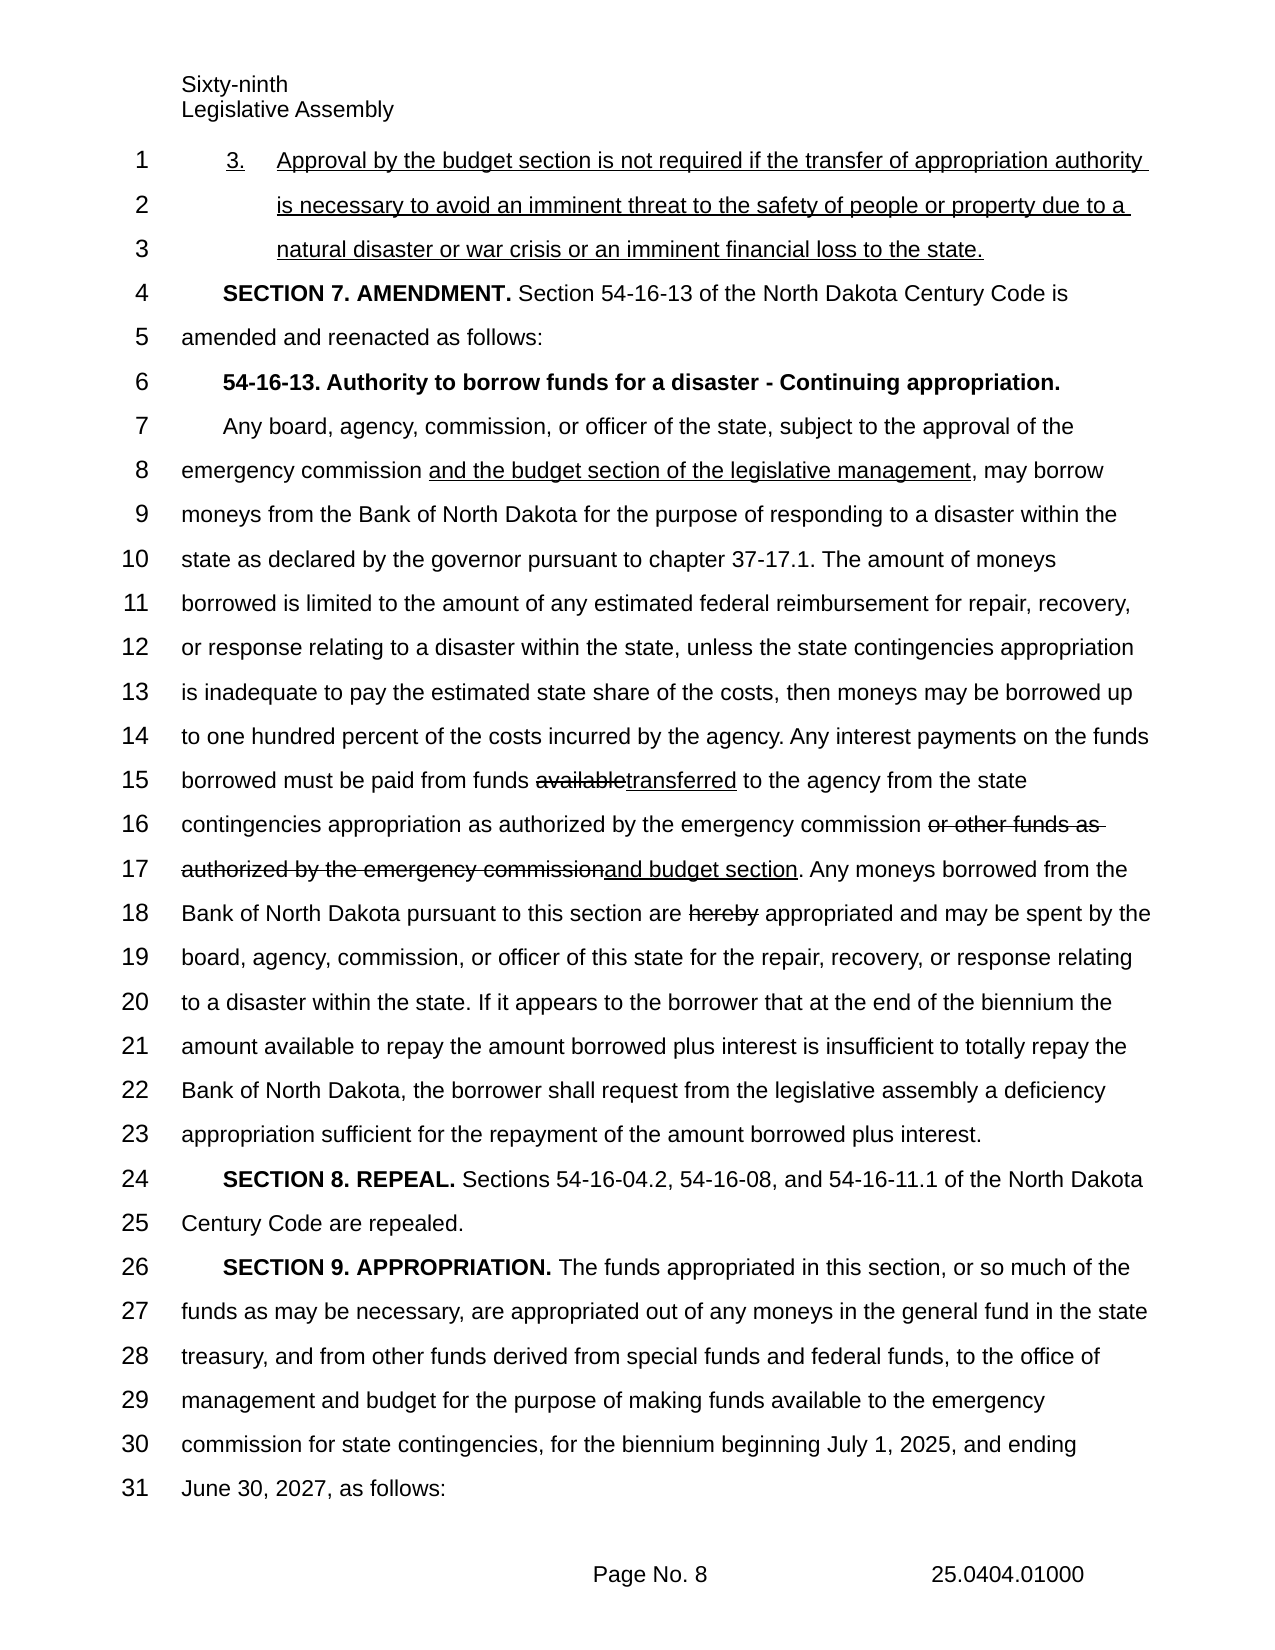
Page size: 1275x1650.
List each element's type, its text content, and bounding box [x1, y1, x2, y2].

subtitle 54‑16‑13. Authority to borrow funds for a disaster ‑ Continuing appropriation. [181, 355, 1154, 399]
text 3. Approval by the budget section is not required if the transfer of appropriation authority is necessary to avoid an imminent threat to the safety of people or property due to a natural disaster or war crisis or an imminent financial loss to the state. [181, 133, 1154, 266]
text SECTION 9. APPROPRIATION. The funds appropriated in this section, or so much of the funds as may be necessary, are appropriated out of any moneys in the general fund in the state treasury, and from other funds derived from special funds and federal funds, to the office of management and budget for the purpose of making funds available to the emergency commission for state contingencies, for the biennium beginning July 1, 2025, and ending June 30, 2027, as follows: [181, 1240, 1154, 1506]
text SECTION 8. REPEAL. Sections 54‑16‑04.2, 54‑16‑08, and 54‑16‑11.1 of the North Dakota Century Code are repealed. [181, 1152, 1154, 1240]
text SECTION 7. AMENDMENT. Section 54‑16‑13 of the North Dakota Century Code is amended and reenacted as follows: [181, 266, 1154, 355]
text Any board, agency, commission, or officer of the state, subject to the approval of the emergency commission and the budget section of the legislative management, may borrow moneys from the Bank of North Dakota for the purpose of responding to a disaster within the state as declared by the governor pursuant to chapter 37‑17.1. The amount of moneys borrowed is limited to the amount of any estimated federal reimbursement for repair, recovery, or response relating to a disaster within the state, unless the state contingencies appropriation is inadequate to pay the estimated state share of the costs, then moneys may be borrowed up to one hundred percent of the costs incurred by the agency. Any interest payments on the funds borrowed must be paid from funds availabletransferred to the agency from the state contingencies appropriation as authorized by the emergency commission or other funds as authorized by the emergency commissionand budget section. Any moneys borrowed from the Bank of North Dakota pursuant to this section are hereby appropriated and may be spent by the board, agency, commission, or officer of this state for the repair, recovery, or response relating to a disaster within the state. If it appears to the borrower that at the end of the biennium the amount available to repay the amount borrowed plus interest is insufficient to totally repay the Bank of North Dakota, the borrower shall request from the legislative assembly a deficiency appropriation sufficient for the repayment of the amount borrowed plus interest. [181, 399, 1154, 1152]
